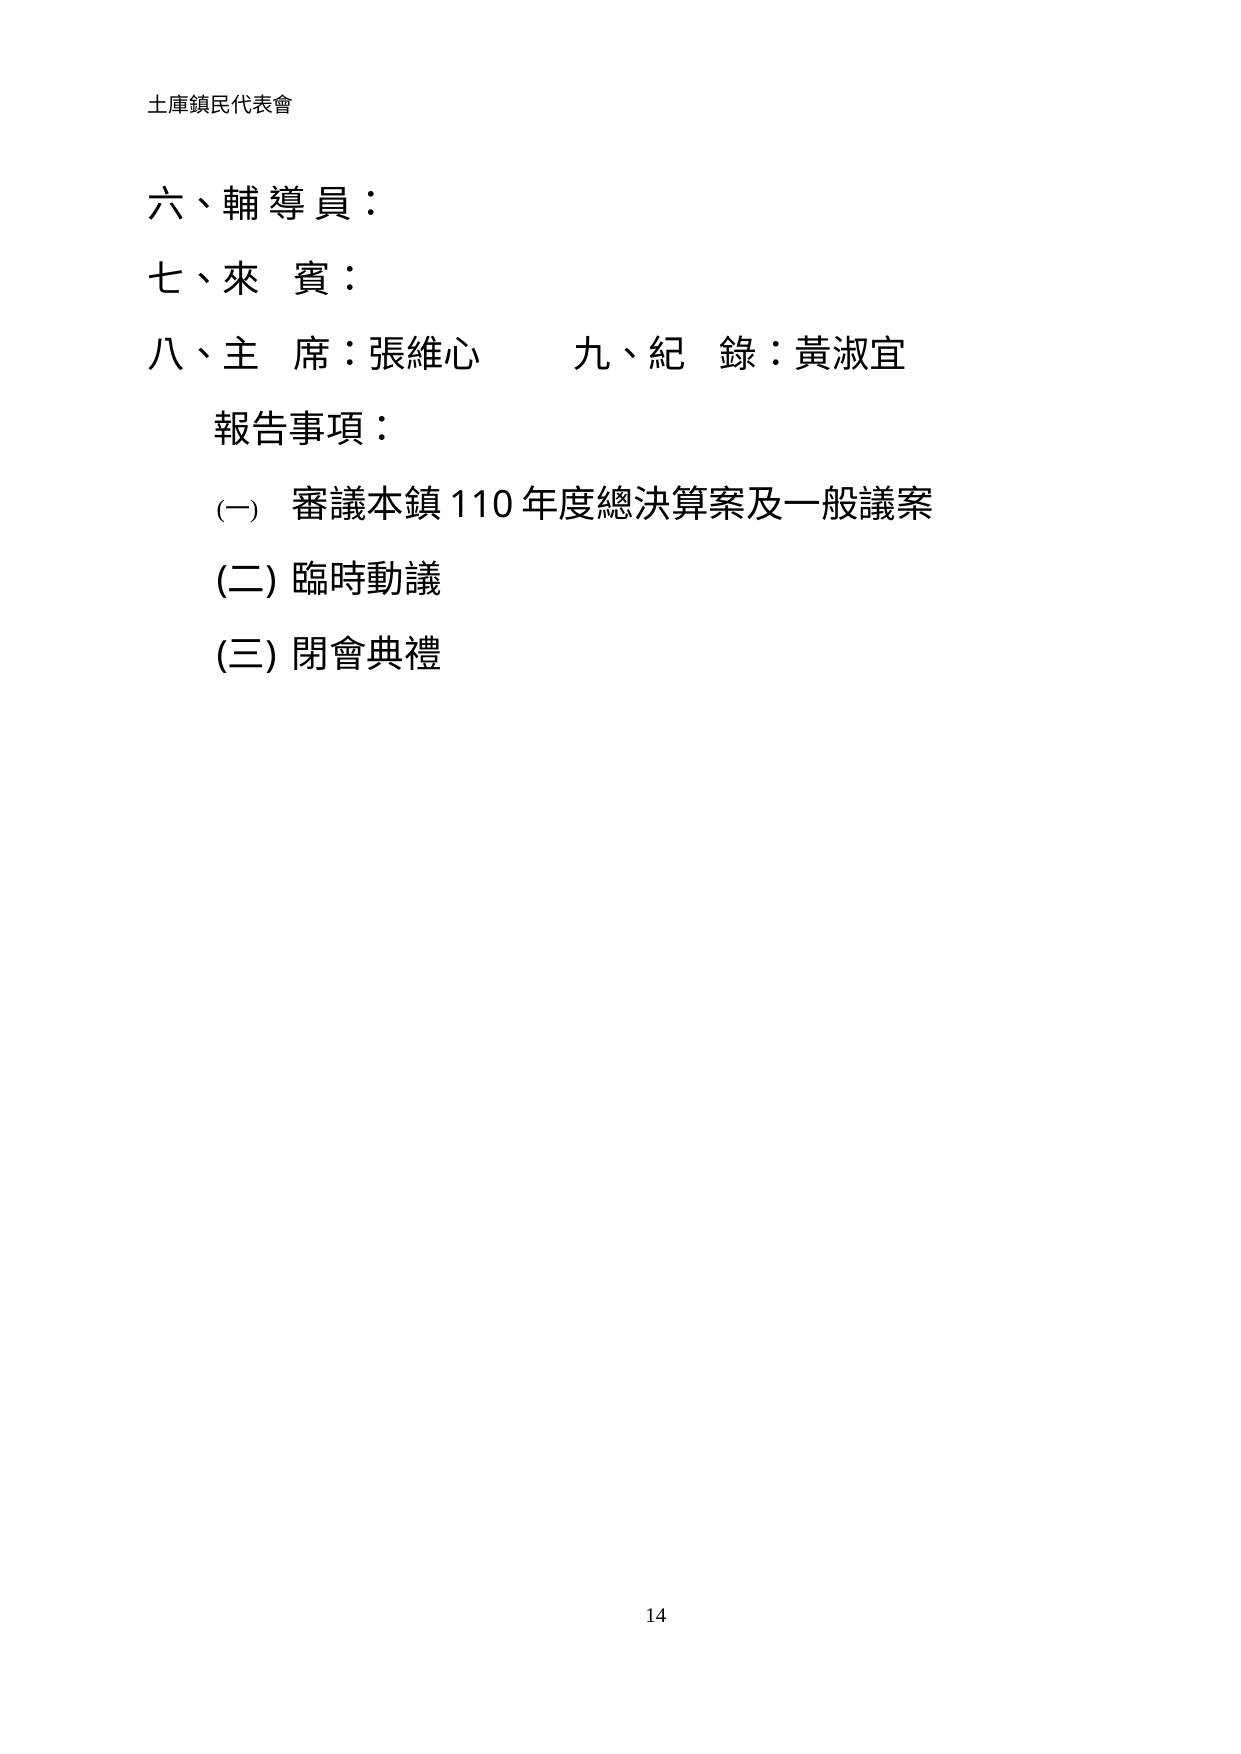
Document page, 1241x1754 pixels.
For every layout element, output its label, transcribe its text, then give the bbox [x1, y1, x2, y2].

text 八、主 席：張維心 九、紀 錄：黃淑宜 [148, 314, 1163, 389]
text 七、來 賓： [148, 239, 1163, 314]
text 六、輔 導 員： [148, 164, 1163, 239]
list 臨時動議 [216, 539, 1163, 614]
list 閉會典禮 [216, 614, 1163, 689]
text 報告事項： [148, 389, 1163, 464]
list 審議本鎮110年度總決算案及一般議案 [216, 464, 1163, 539]
